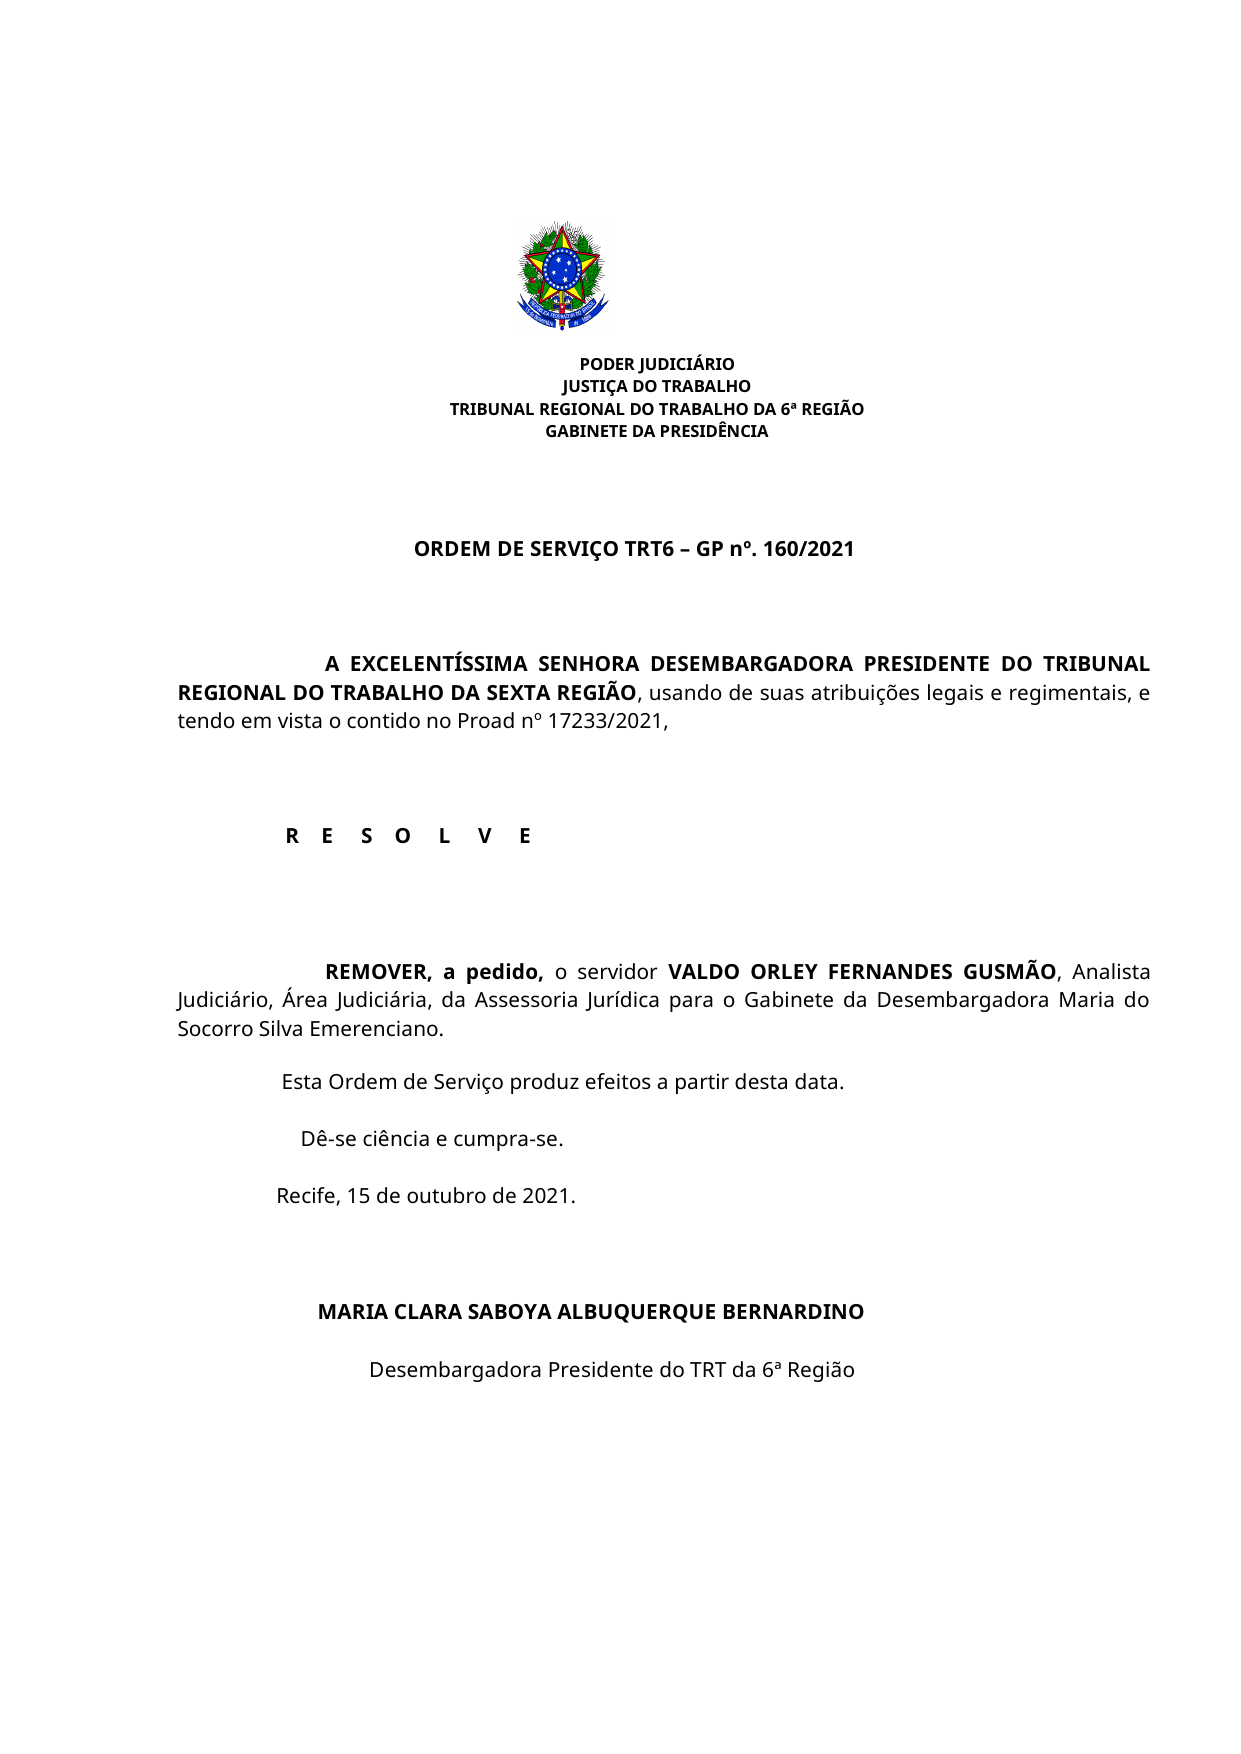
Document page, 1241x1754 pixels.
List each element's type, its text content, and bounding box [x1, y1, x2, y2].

text REMOVER, a pedido, o servidor VALDO ORLEY FERNANDES GUSMÃO, Analista Judiciário, Área Judiciária, da Assessoria Jurídica para o Gabinete da Desembargadora Maria do Socorro Silva Emerenciano. [177, 957, 1152, 1042]
text TRIBUNAL REGIONAL DO TRABALHO DA 6ª REGIÃO [177, 398, 1137, 420]
text JUSTIÇA DO TRABALHO [177, 375, 1137, 398]
text Desembargadora Presidente do TRT da 6ª Região [177, 1355, 1152, 1384]
text MARIA CLARA SABOYA ALBUQUERQUE BERNARDINO [177, 1297, 1152, 1326]
text R E S O L V E [177, 821, 1152, 849]
subtitle ORDEM DE SERVIÇO TRT6 – GP nº. 160/2021 [413, 534, 1152, 563]
text GABINETE DA PRESIDÊNCIA [177, 420, 1137, 443]
text Dê-se ciência e cumpra-se. [251, 1124, 1149, 1153]
text PODER JUDICIÁRIO [177, 353, 1137, 375]
text A EXCELENTÍSSIMA SENHORA DESEMBARGADORA PRESIDENTE DO TRIBUNAL REGIONAL DO TRABALHO DA SEXTA REGIÃO, usando de suas atribuições legais e regimentais, e tendo em vista o contido no Proad nº 17233/2021, [177, 649, 1152, 734]
picture [512, 218, 611, 332]
text Recife, 15 de outubro de 2021. [177, 1181, 1149, 1210]
text Esta Ordem de Serviço produz efeitos a partir desta data. [177, 1067, 1149, 1096]
